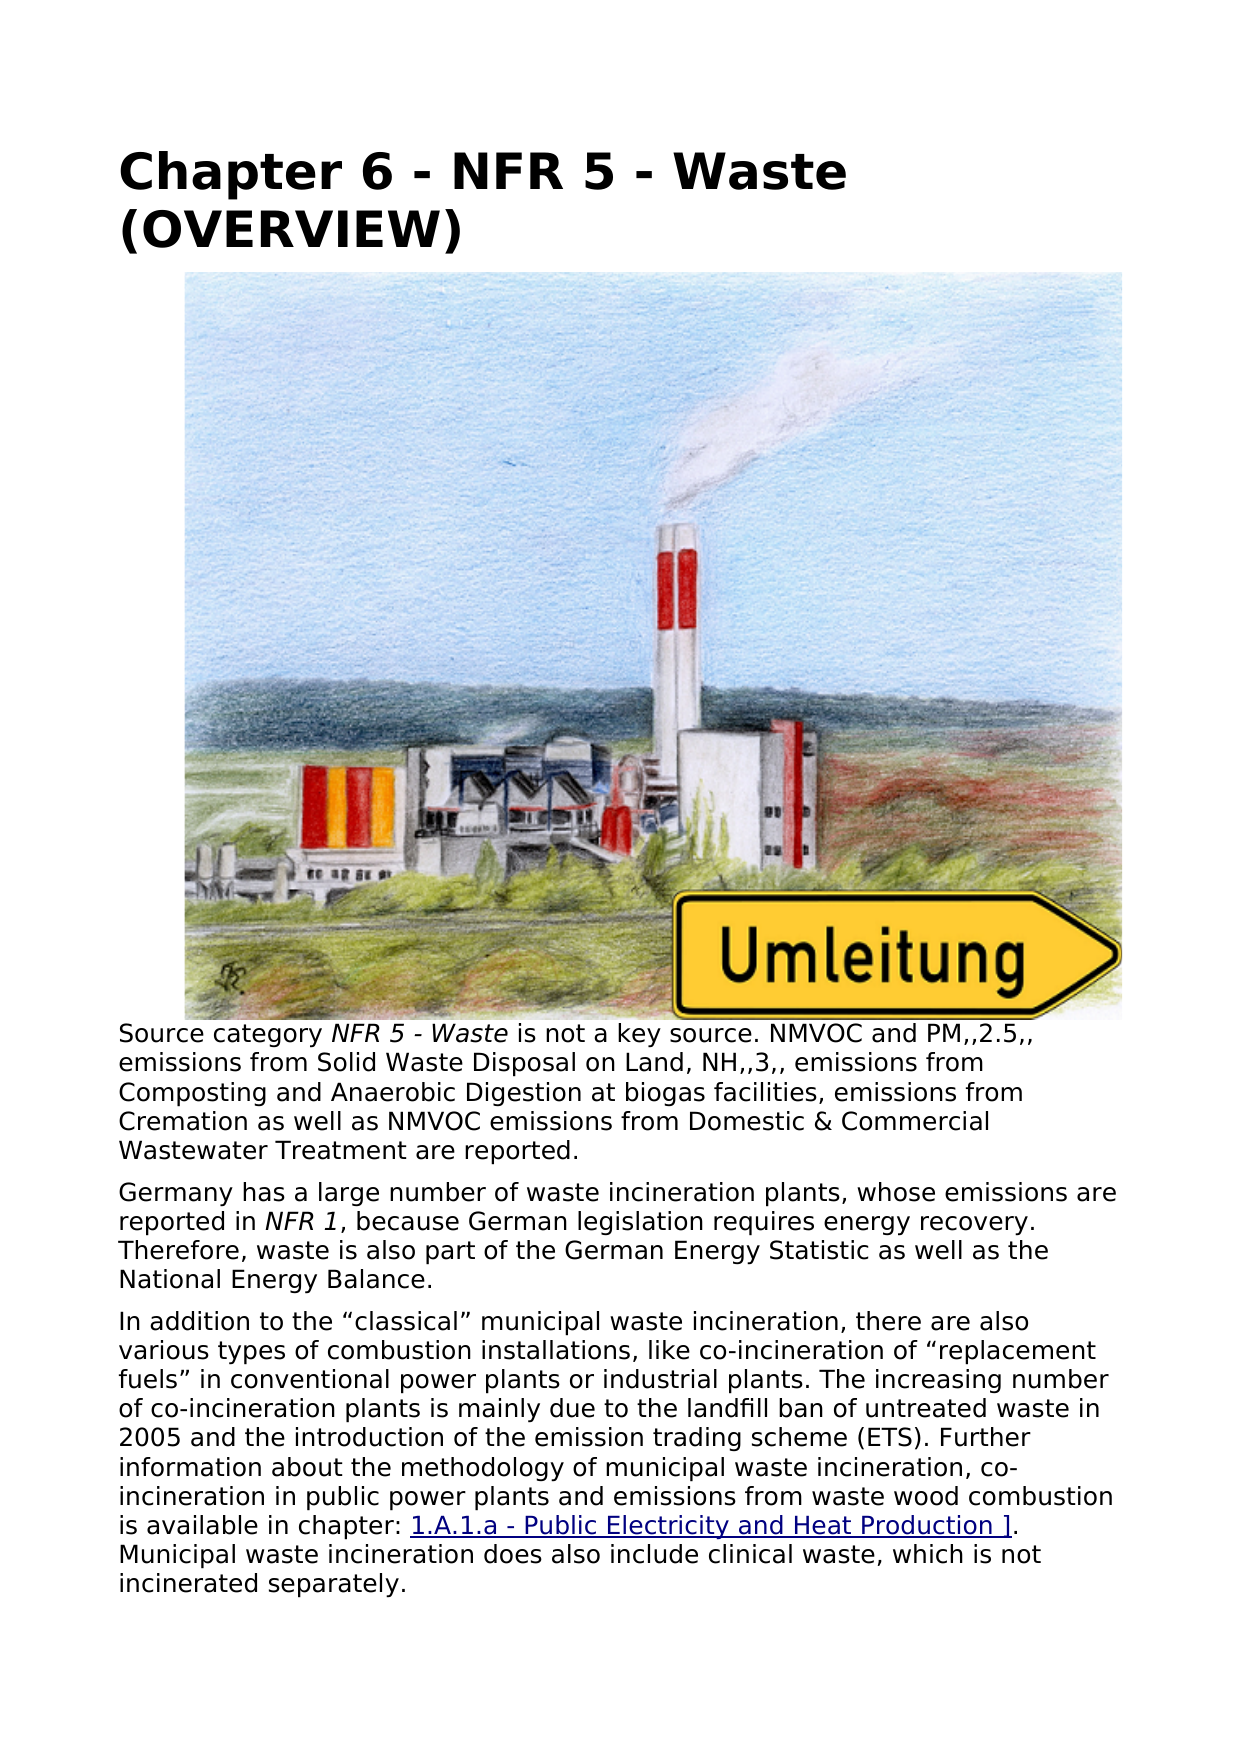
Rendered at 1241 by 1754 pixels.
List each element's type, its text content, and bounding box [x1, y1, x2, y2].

text Germany has a large number of waste incineration plants, whose emissions are reported in NFR 1, because German legislation requires energy recovery. Therefore, waste is also part of the German Energy Statistic as well as the National Energy Balance. [118, 1178, 1122, 1294]
picture [184, 272, 1123, 1020]
text In addition to the “classical” municipal waste incineration, there are also various types of combustion installations, like co-incineration of “replacement fuels” in conventional power plants or industrial plants. The increasing number of co-incineration plants is mainly due to the landfill ban of untreated waste in 2005 and the introduction of the emission trading scheme (ETS). Further information about the methodology of municipal waste incineration, co-incineration in public power plants and emissions from waste wood combustion is available in chapter: 1.A.1.a - Public Electricity and Heat Production ]. Municipal waste incineration does also include clinical waste, which is not incinerated separately. [118, 1307, 1122, 1599]
text Source category NFR 5 - Waste is not a key source. NMVOC and PM,,2.5,, emissions from Solid Waste Disposal on Land, NH,,3,, emissions from Composting and Anaerobic Digestion at biogas facilities, emissions from Cremation as well as NMVOC emissions from Domestic & Commercial Wastewater Treatment are reported. [118, 314, 1122, 1165]
subtitle Chapter 6 - NFR 5 - Waste (OVERVIEW) [118, 143, 1122, 259]
